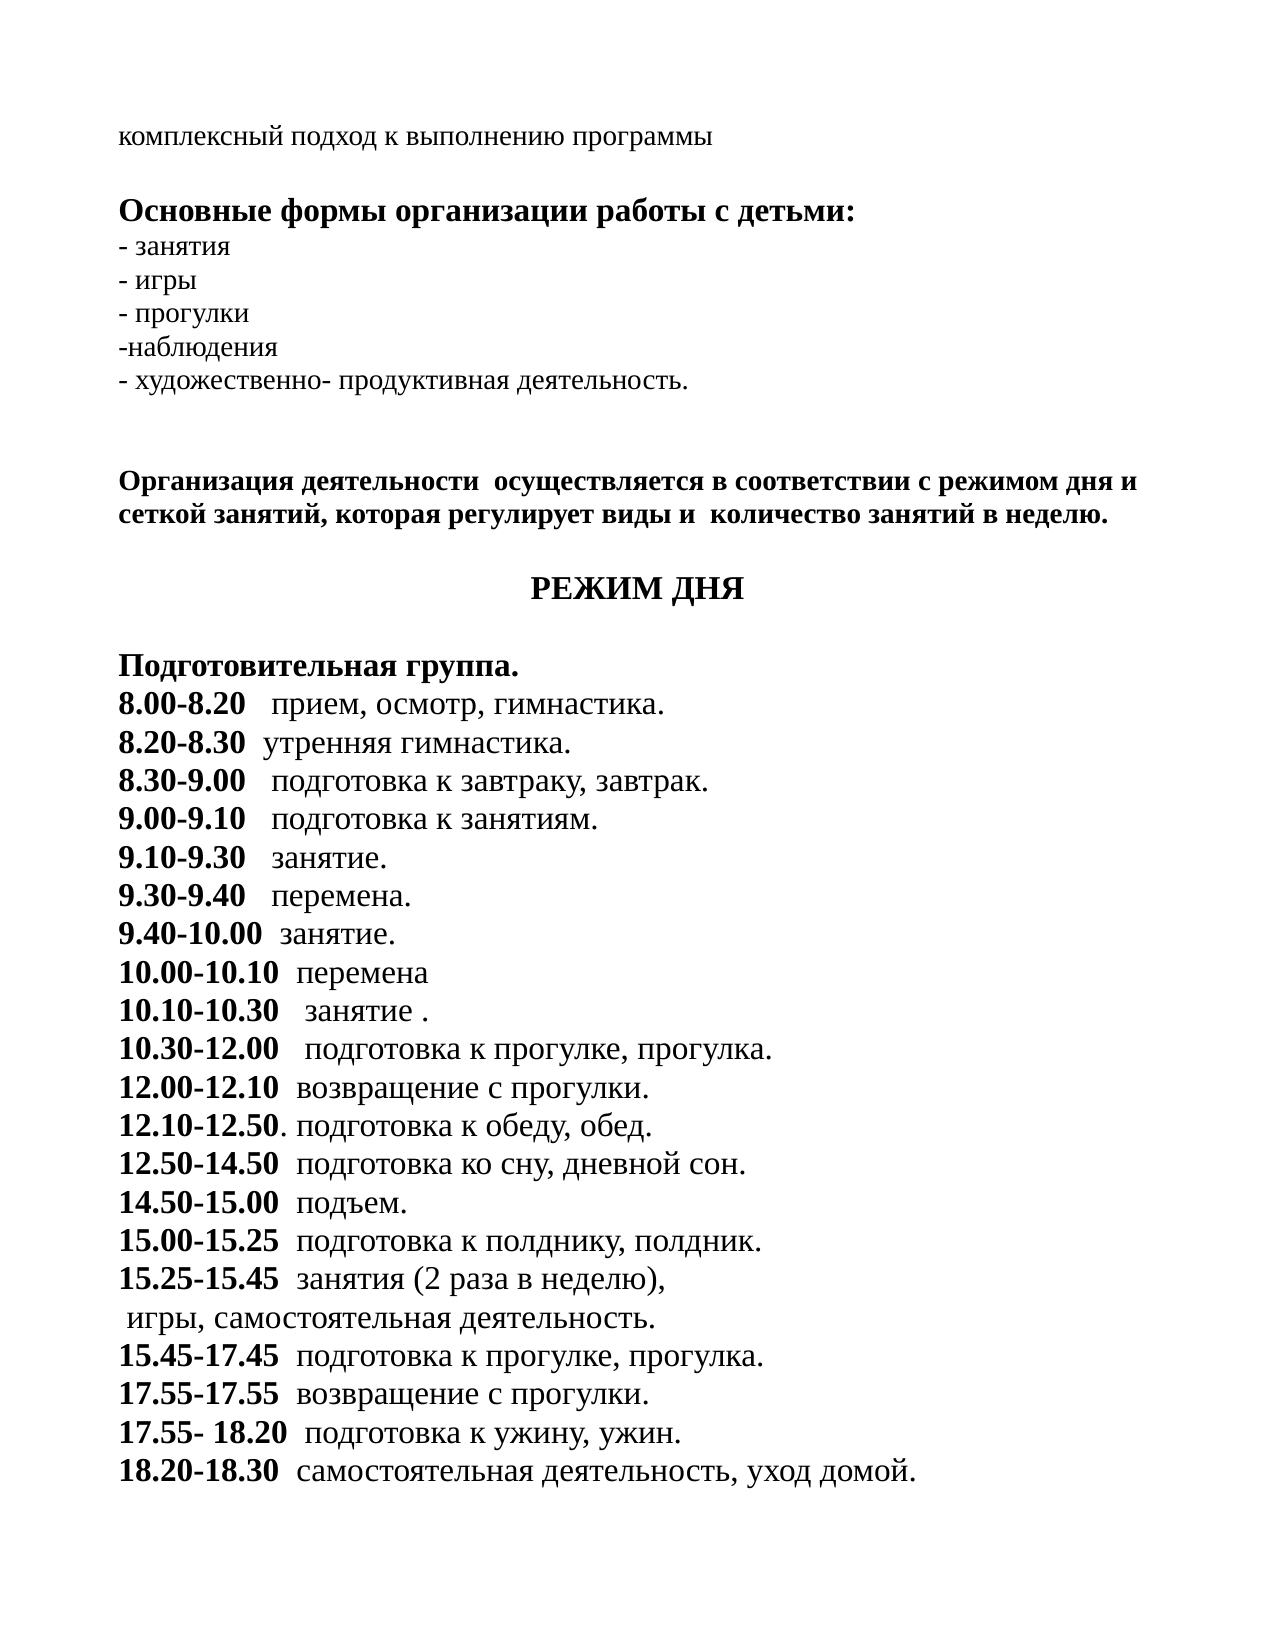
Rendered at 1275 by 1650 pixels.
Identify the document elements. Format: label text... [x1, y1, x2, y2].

text комплексный подход к выполнению программы [118, 118, 1157, 152]
text - прогулки [118, 295, 1157, 329]
text - художественно- продуктивная деятельность. [118, 362, 1157, 396]
text 8.00-8.20 прием, осмотр, гимнастика. [118, 683, 1157, 722]
text Подготовительная группа. [118, 645, 1157, 683]
text 9.00-9.10 подготовка к занятиям. [118, 798, 1157, 837]
text 10.10-10.30 занятие . [118, 990, 1157, 1028]
text -наблюдения [118, 329, 1157, 362]
text 15.25-15.45 занятия (2 раза в неделю), [118, 1258, 1157, 1297]
text 15.00-15.25 подготовка к полднику, полдник. [118, 1220, 1157, 1258]
text 12.50-14.50 подготовка ко сну, дневной сон. [118, 1143, 1157, 1182]
text 15.45-17.45 подготовка к прогулке, прогулка. [118, 1335, 1157, 1373]
text 17.55- 18.20 подготовка к ужину, ужин. [118, 1412, 1157, 1450]
text игры, самостоятельная деятельность. [118, 1297, 1157, 1335]
text РЕЖИМ ДНЯ [118, 568, 1157, 607]
text - игры [118, 262, 1157, 295]
text Основные формы организации работы с детьми: [118, 190, 1157, 228]
text 8.20-8.30 утренняя гимнастика. [118, 722, 1157, 760]
text 10.30-12.00 подготовка к прогулке, прогулка. [118, 1028, 1157, 1067]
text 12.10-12.50. подготовка к обеду, обед. [118, 1105, 1157, 1143]
text Организация деятельности осуществляется в соответствии с режимом дня и сеткой занятий, которая регулирует виды и количество занятий в неделю. [118, 463, 1157, 530]
text 9.30-9.40 перемена. [118, 875, 1157, 913]
text 9.40-10.00 занятие. [118, 913, 1157, 952]
text 12.00-12.10 возвращение с прогулки. [118, 1067, 1157, 1105]
text 14.50-15.00 подъем. [118, 1182, 1157, 1220]
text - занятия [118, 228, 1157, 262]
text 8.30-9.00 подготовка к завтраку, завтрак. [118, 760, 1157, 798]
text 18.20-18.30 самостоятельная деятельность, уход домой. [118, 1450, 1157, 1488]
text 10.00-10.10 перемена [118, 952, 1157, 990]
text 17.55-17.55 возвращение с прогулки. [118, 1373, 1157, 1412]
text 9.10-9.30 занятие. [118, 837, 1157, 875]
